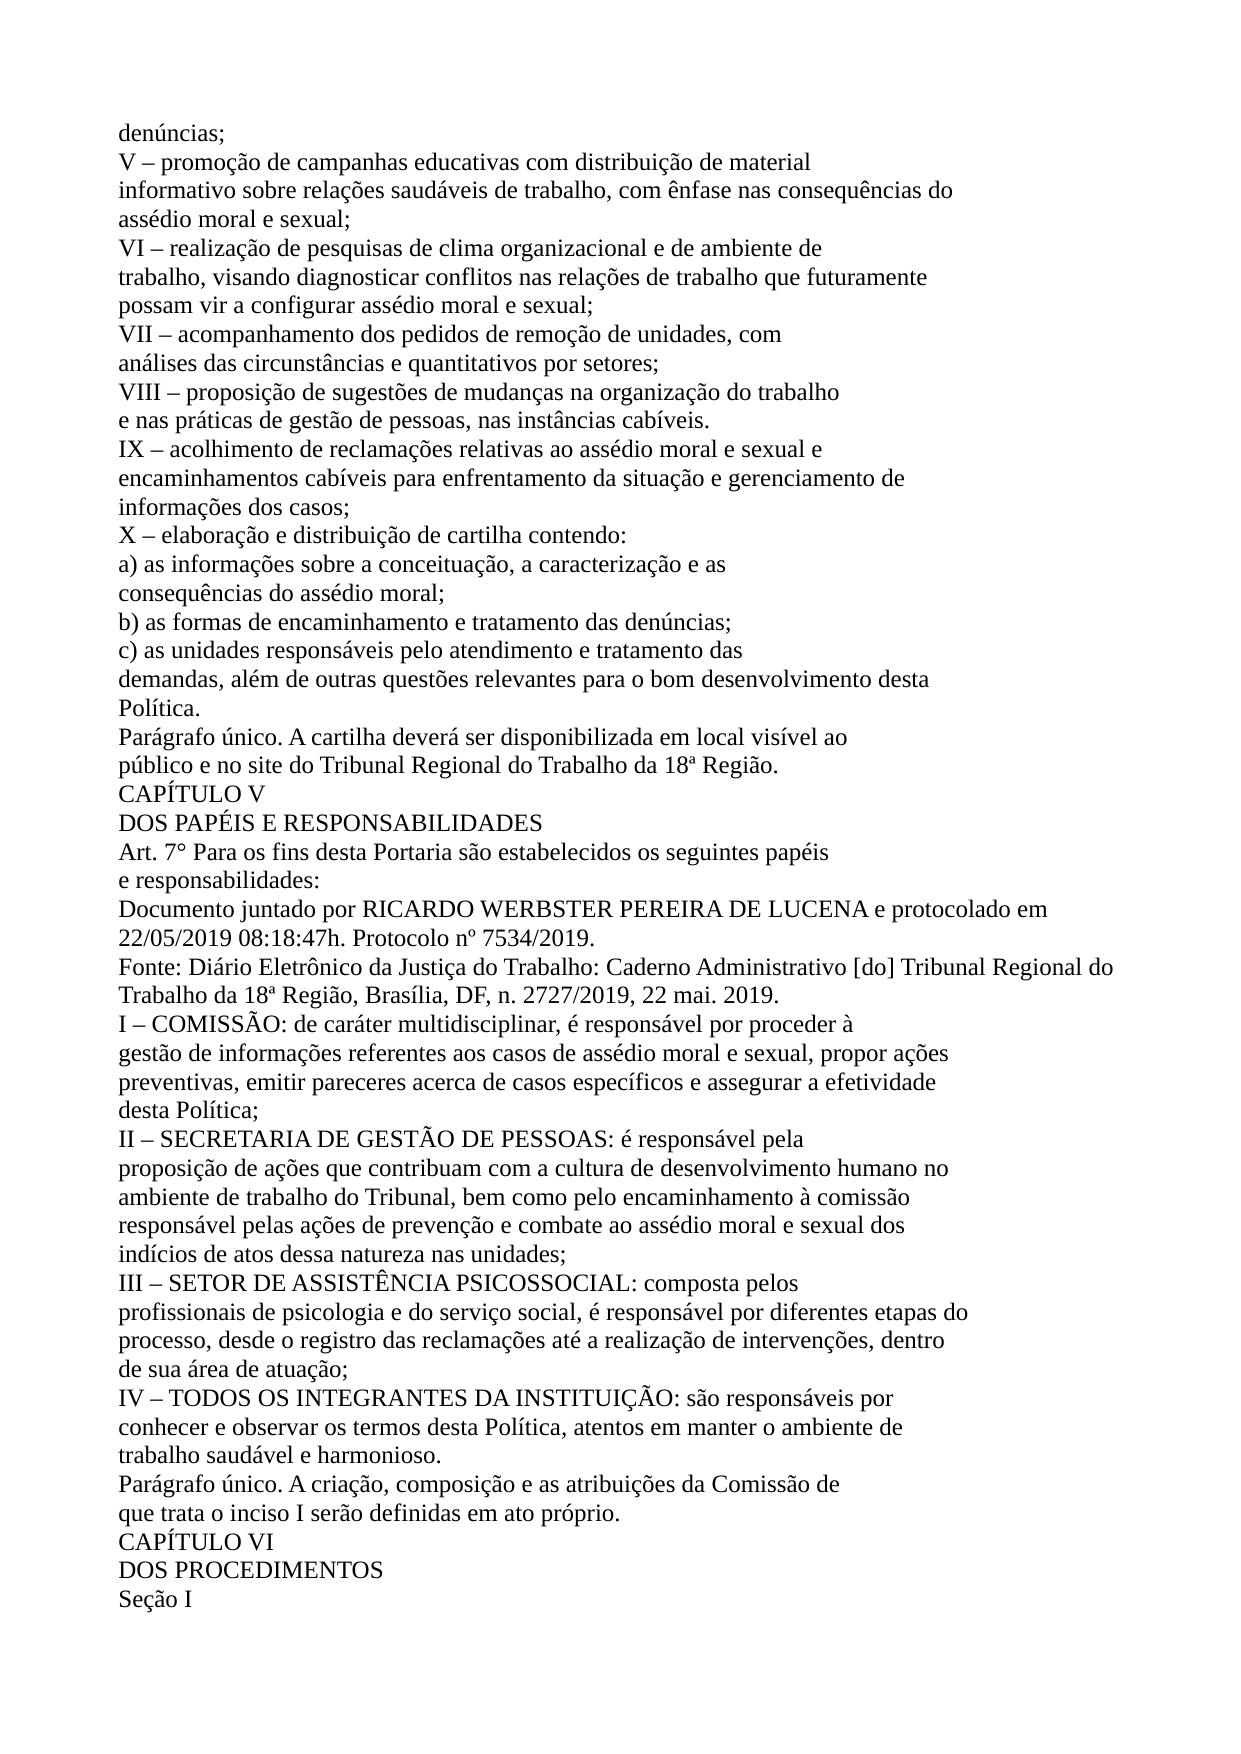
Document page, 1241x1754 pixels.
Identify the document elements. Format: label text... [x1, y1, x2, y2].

text I – COMISSÃO: de caráter multidisciplinar, é responsável por proceder à [118, 1009, 1122, 1038]
text desta Política; [118, 1096, 1122, 1124]
text denúncias; [118, 118, 1122, 147]
text gestão de informações referentes aos casos de assédio moral e sexual, propor ações [118, 1038, 1122, 1067]
text Política. [118, 693, 1122, 722]
text V – promoção de campanhas educativas com distribuição de material [118, 147, 1122, 176]
text Art. 7° Para os fins desta Portaria são estabelecidos os seguintes papéis [118, 837, 1122, 866]
text a) as informações sobre a conceituação, a caracterização e as [118, 549, 1122, 578]
text informativo sobre relações saudáveis de trabalho, com ênfase nas consequências do [118, 176, 1122, 204]
text profissionais de psicologia e do serviço social, é responsável por diferentes etapas do [118, 1297, 1122, 1326]
text e nas práticas de gestão de pessoas, nas instâncias cabíveis. [118, 406, 1122, 434]
text CAPÍTULO V [118, 779, 1122, 808]
text público e no site do Tribunal Regional do Trabalho da 18ª Região. [118, 751, 1122, 779]
text IV – TODOS OS INTEGRANTES DA INSTITUIÇÃO: são responsáveis por [118, 1383, 1122, 1412]
text DOS PROCEDIMENTOS [118, 1556, 1122, 1584]
text possam vir a configurar assédio moral e sexual; [118, 291, 1122, 319]
text proposição de ações que contribuam com a cultura de desenvolvimento humano no [118, 1153, 1122, 1182]
text preventivas, emitir pareceres acerca de casos específicos e assegurar a efetividade [118, 1067, 1122, 1096]
text análises das circunstâncias e quantitativos por setores; [118, 348, 1122, 377]
text informações dos casos; [118, 492, 1122, 521]
text responsável pelas ações de prevenção e combate ao assédio moral e sexual dos [118, 1211, 1122, 1239]
text que trata o inciso I serão definidas em ato próprio. [118, 1498, 1122, 1527]
text encaminhamentos cabíveis para enfrentamento da situação e gerenciamento de [118, 463, 1122, 492]
text Parágrafo único. A criação, composição e as atribuições da Comissão de [118, 1469, 1122, 1498]
text Fonte: Diário Eletrônico da Justiça do Trabalho: Caderno Administrativo [do] Tribunal Regional do Trabalho da 18ª Região, Brasília, DF, n. 2727/2019, 22 mai. 2019. [118, 952, 1122, 1009]
text assédio moral e sexual; [118, 204, 1122, 233]
text II – SECRETARIA DE GESTÃO DE PESSOAS: é responsável pela [118, 1124, 1122, 1153]
text III – SETOR DE ASSISTÊNCIA PSICOSSOCIAL: composta pelos [118, 1268, 1122, 1297]
text VII – acompanhamento dos pedidos de remoção de unidades, com [118, 319, 1122, 348]
text indícios de atos dessa natureza nas unidades; [118, 1239, 1122, 1268]
text c) as unidades responsáveis pelo atendimento e tratamento das [118, 636, 1122, 664]
text trabalho, visando diagnosticar conflitos nas relações de trabalho que futuramente [118, 262, 1122, 291]
text Documento juntado por RICARDO WERBSTER PEREIRA DE LUCENA e protocolado em 22/05/2019 08:18:47h. Protocolo nº 7534/2019. [118, 894, 1122, 952]
text CAPÍTULO VI [118, 1527, 1122, 1556]
text DOS PAPÉIS E RESPONSABILIDADES [118, 808, 1122, 837]
text X – elaboração e distribuição de cartilha contendo: [118, 521, 1122, 549]
text VI – realização de pesquisas de clima organizacional e de ambiente de [118, 233, 1122, 262]
text de sua área de atuação; [118, 1354, 1122, 1383]
text VIII – proposição de sugestões de mudanças na organização do trabalho [118, 377, 1122, 406]
text Seção I [118, 1584, 1122, 1613]
text IX – acolhimento de reclamações relativas ao assédio moral e sexual e [118, 434, 1122, 463]
text processo, desde o registro das reclamações até a realização de intervenções, dentro [118, 1326, 1122, 1354]
text Parágrafo único. A cartilha deverá ser disponibilizada em local visível ao [118, 722, 1122, 751]
text b) as formas de encaminhamento e tratamento das denúncias; [118, 607, 1122, 636]
text consequências do assédio moral; [118, 578, 1122, 607]
text e responsabilidades: [118, 866, 1122, 894]
text conhecer e observar os termos desta Política, atentos em manter o ambiente de [118, 1412, 1122, 1441]
text demandas, além de outras questões relevantes para o bom desenvolvimento desta [118, 664, 1122, 693]
text trabalho saudável e harmonioso. [118, 1441, 1122, 1469]
text ambiente de trabalho do Tribunal, bem como pelo encaminhamento à comissão [118, 1182, 1122, 1211]
